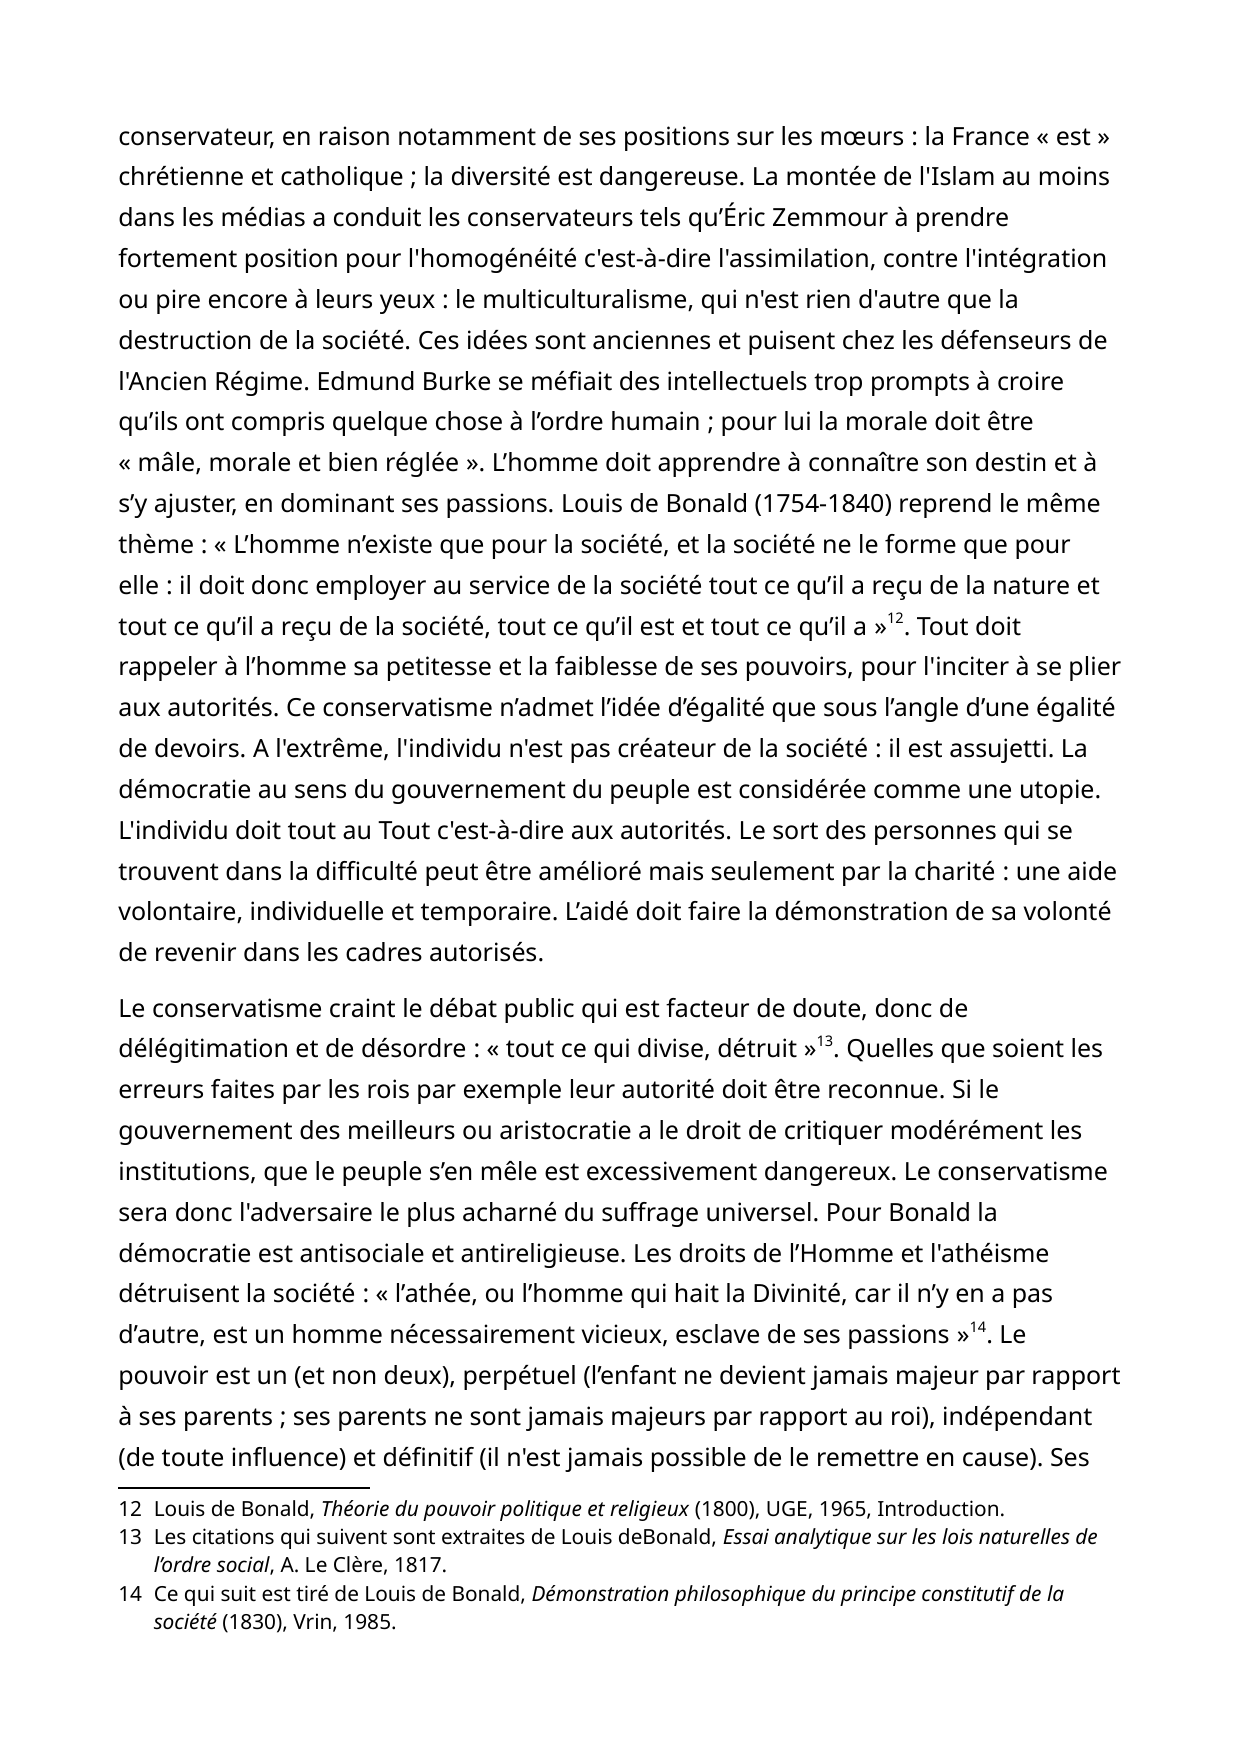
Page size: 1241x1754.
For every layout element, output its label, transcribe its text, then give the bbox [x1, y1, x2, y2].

text conservateur, en raison notamment de ses positions sur les mœurs : la France « est » chrétienne et catholique ; la diversité est dangereuse. La montée de l'Islam au moins dans les médias a conduit les conservateurs tels qu’Éric Zemmour à prendre fortement position pour l'homogénéité c'est-à-dire l'assimilation, contre l'intégration ou pire encore à leurs yeux : le multiculturalisme, qui n'est rien d'autre que la destruction de la société. Ces idées sont anciennes et puisent chez les défenseurs de l'Ancien Régime. Edmund Burke se méfiait des intellectuels trop prompts à croire qu’ils ont compris quelque chose à l’ordre humain ; pour lui la morale doit être « mâle, morale et bien réglée ». L’homme doit apprendre à connaître son destin et à s’y ajuster, en dominant ses passions. Louis de Bonald (1754-1840) reprend le même thème : « L’homme n’existe que pour la société, et la société ne le forme que pour elle : il doit donc employer au service de la société tout ce qu’il a reçu de la nature et tout ce qu’il a reçu de la société, tout ce qu’il est et tout ce qu’il a ». Tout doit rappeler à l’homme sa petitesse et la faiblesse de ses pouvoirs, pour l'inciter à se plier aux autorités. Ce conservatisme n’admet l’idée d’égalité que sous l’angle d’une égalité de devoirs. A l'extrême, l'individu n'est pas créateur de la société : il est assujetti. La démocratie au sens du gouvernement du peuple est considérée comme une utopie. L'individu doit tout au Tout c'est-à-dire aux autorités. Le sort des personnes qui se trouvent dans la difficulté peut être amélioré mais seulement par la charité : une aide volontaire, individuelle et temporaire. L’aidé doit faire la démonstration de sa volonté de revenir dans les cadres autorisés. [118, 118, 1122, 969]
text Les citations qui suivent sont extraites de Louis deBonald, Essai analytique sur les lois naturelles de l’ordre social, A. Le Clère, 1817. [118, 1522, 1122, 1579]
text Le conservatisme craint le débat public qui est facteur de doute, donc de délégitimation et de désordre : « tout ce qui divise, détruit ». Quelles que soient les erreurs faites par les rois par exemple leur autorité doit être reconnue. Si le gouvernement des meilleurs ou aristocratie a le droit de critiquer modérément les institutions, que le peuple s’en mêle est excessivement dangereux. Le conservatisme sera donc l'adversaire le plus acharné du suffrage universel. Pour Bonald la démocratie est antisociale et antireligieuse. Les droits de l’Homme et l'athéisme détruisent la société : « l’athée, ou l’homme qui hait la Divinité, car il n’y en a pas d’autre, est un homme nécessairement vicieux, esclave de ses passions ». Le pouvoir est un (et non deux), perpétuel (l’enfant ne devient jamais majeur par rapport à ses parents ; ses parents ne sont jamais majeurs par rapport au roi), indépendant (de toute influence) et définitif (il n'est jamais possible de le remettre en cause). Ses [118, 990, 1122, 1473]
text Ce qui suit est tiré de Louis de Bonald, Démonstration philosophique du principe constitutif de la société (1830), Vrin, 1985. [118, 1579, 1122, 1636]
text Louis de Bonald, Théorie du pouvoir politique et religieux (1800), UGE, 1965, Introduction. [118, 1494, 1122, 1522]
